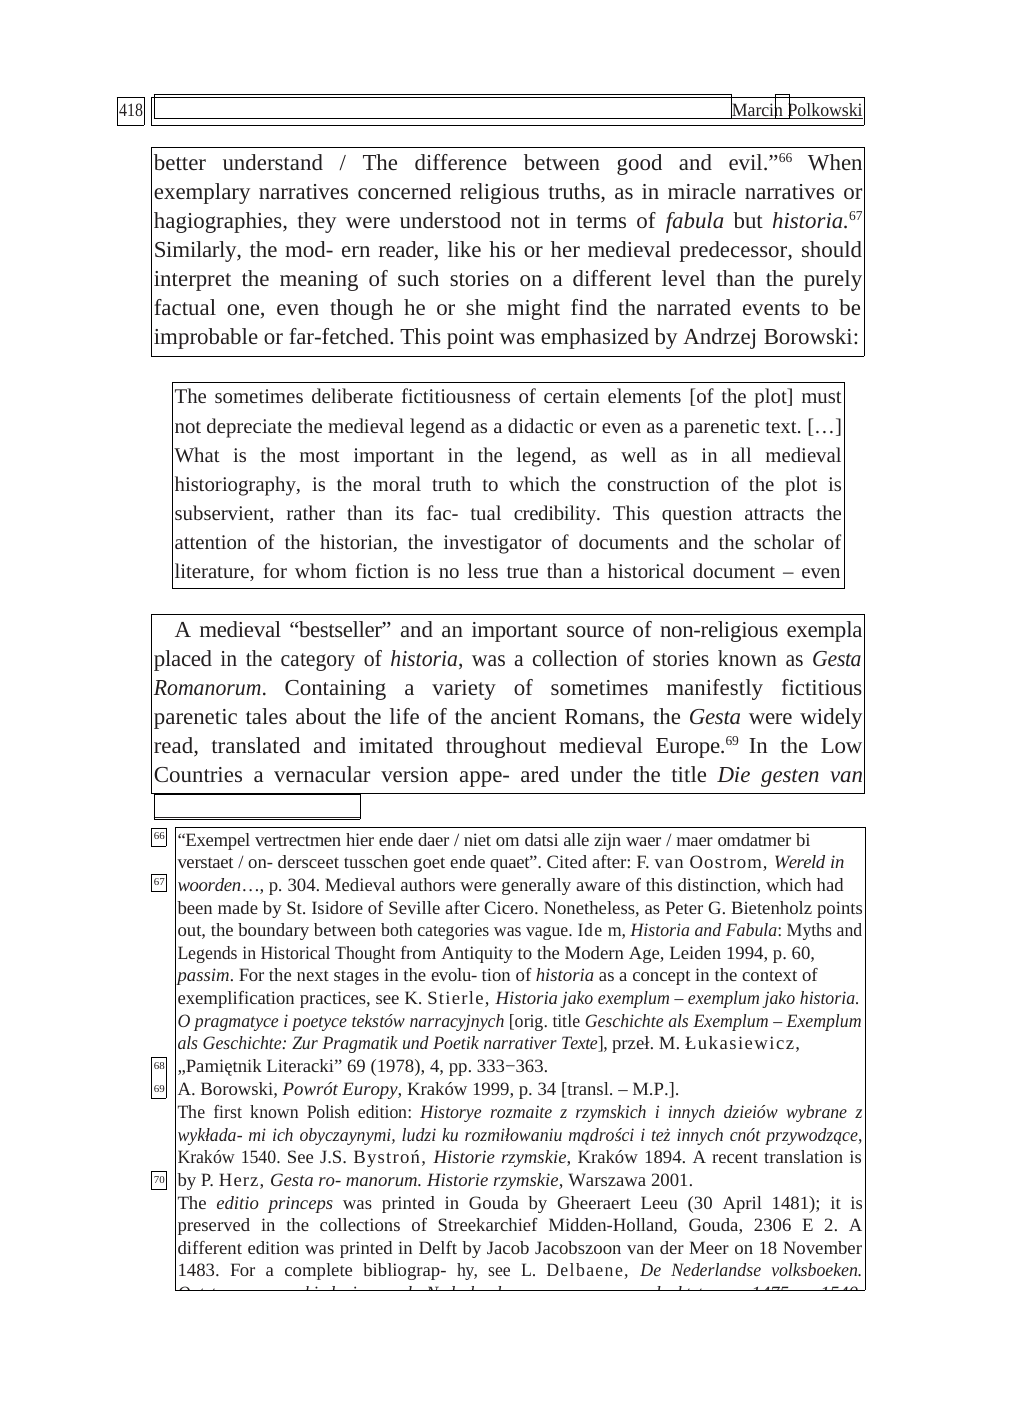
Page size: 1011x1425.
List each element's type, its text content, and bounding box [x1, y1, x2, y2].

text A. Borowski, Powrót Europy, Kraków 1999, p. 34 [transl. – M.P.]. [177, 1078, 865, 1099]
text Marcin Polkowski [154, 99, 864, 121]
text 418 [119, 99, 144, 121]
text The editio princeps was printed in Gouda by Gheeraert Leeu (30 April 1481); it is preserved in the collections of Streekarchief Midden-Holland, Gouda, 2306 E 2. A different edition was printed in Delft by Jacob Jacobszoon van der Meer on 18 November 1483. For a complete bibliograp- hy, see L. Delbaene, De Nederlandse volksboeken. Ontstaan en geschiedenis van de Nederlandse prozaromans, gedrukt tussen 1475 en 1540, Hulst 1977, p. 248. [177, 1192, 863, 1290]
text A medieval “bestseller” and an important source of non-religious exempla placed in the category of historia, was a collection of stories known as Gesta Romanorum. Containing a variety of sometimes manifestly fictitious parenetic tales about the life of the ancient Romans, the Gesta were widely read, translated and imitated throughout medieval Europe.69 In the Low Countries a vernacular version appe- ared under the title Die gesten van Romen.70 Another collection of pseudo-histo- [154, 616, 863, 793]
text “Exempel vertrectmen hier ende daer / niet om datsi alle zijn waer / maer omdatmer bi verstaet / on- dersceet tusschen goet ende quaet”. Cited after: F. van Oostrom, Wereld in woorden…, p. 304. Medieval authors were generally aware of this distinction, which had been made by St. Isidore of Seville after Cicero. Nonetheless, as Peter G. Bietenholz points out, the boundary between both categories was vague. Ide m, Historia and Fabula: Myths and Legends in Historical Thought from Antiquity to the Modern Age, Leiden 1994, p. 60, passim. For the next stages in the evolu- tion of historia as a concept in the context of exemplification practices, see K. Stierle, Historia jako exemplum – exemplum jako historia. O pragmatyce i poetyce tekstów narracyjnych [orig. title Geschichte als Exemplum – Exemplum als Geschichte: Zur Pragmatik und Poetik narrativer Texte], przeł. M. Łukasiewicz, „Pamiętnik Literacki” 69 (1978), 4, pp. 333−363. [177, 829, 864, 1076]
text 69 [154, 1082, 166, 1094]
text 70 [154, 1174, 166, 1186]
text 66 [154, 830, 166, 842]
text better understand / The difference between good and evil.”66 When exemplary narratives concerned religious truths, as in miracle narratives or hagiographies, they were understood not in terms of fabula but historia.67 Similarly, the mod- ern reader, like his or her medieval predecessor, should interpret the meaning of such stories on a different level than the purely factual one, even though he or she might find the narrated events to be improbable or far-fetched. This point was emphasized by Andrzej Borowski: [154, 149, 862, 349]
text The first known Polish edition: Historye rozmaite z rzymskich i innych dzieiów wybrane z wykłada- mi ich obyczaynymi, ludzi ku rozmiłowaniu mądrości i też innych cnót przywodzące, Kraków 1540. See J.S. Bystroń, Historie rzymskie, Kraków 1894. A recent translation is by P. Herz, Gesta ro- manorum. Historie rzymskie, Warszawa 2001. [177, 1101, 862, 1190]
text 68 [154, 1059, 166, 1071]
text 67 [154, 876, 166, 888]
text The sometimes deliberate fictitiousness of certain elements [of the plot] must not depreciate the medieval legend as a didactic or even as a parenetic text. […] What is the most important in the legend, as well as in all medieval historiography, is the moral truth to which the construction of the plot is subservient, rather than its fac- tual credibility. This question attracts the attention of the historian, the investigator of documents and the scholar of literature, for whom fiction is no less true than a historical document – even though it speaks a different language.68 [174, 384, 842, 588]
